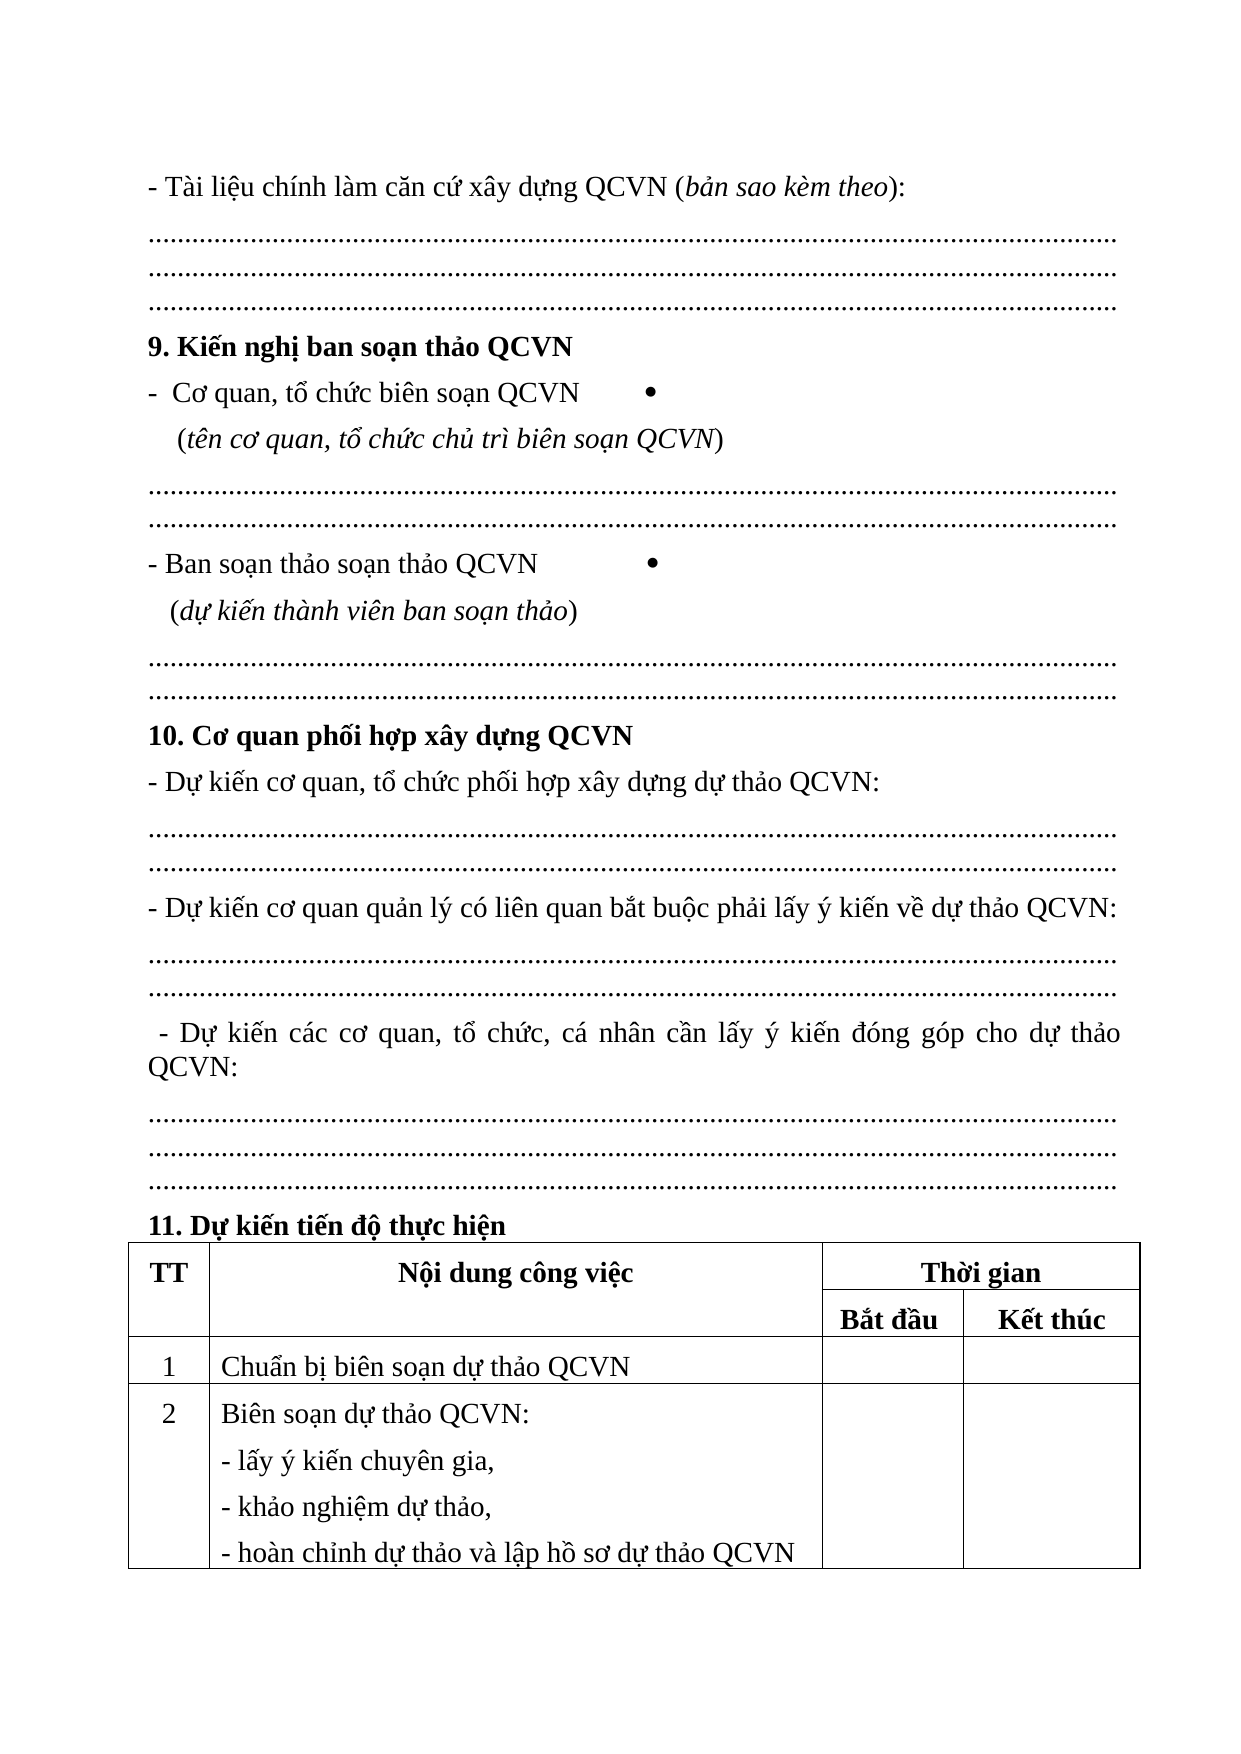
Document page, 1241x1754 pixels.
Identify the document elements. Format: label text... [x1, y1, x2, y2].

text - Tài liệu chính làm căn cứ xây dựng QCVN (bản sao kèm theo): [148, 169, 1122, 203]
subtitle - Cơ quan, tổ chức biên soạn QCVN  [148, 375, 1122, 408]
table_header Nội dung công việc [210, 1243, 822, 1289]
table_cell Bắt đầu [823, 1290, 963, 1336]
table_cell 1 [129, 1337, 209, 1383]
table_cell Biên soạn dự thảo QCVN: - lấy ý kiến chuyên gia, - khảo nghiệm dự thảo, - hoàn chỉnh dự thảo và lập hồ sơ dự thảo QCVN [210, 1384, 822, 1568]
text - Dự kiến các cơ quan, tổ chức, cá nhân cần lấy ý kiến đóng góp cho dự thảo QCVN: [148, 1016, 1122, 1083]
text .......................................................................................................................................................................................................................................................................... [148, 639, 1122, 706]
table_cell [964, 1337, 1139, 1383]
text 10. Cơ quan phối hợp xây dựng QCVN [148, 718, 1122, 752]
text ............................................................................................................................................................................................................................................................................................................................................................................................................... [148, 216, 1122, 316]
subtitle 11. Dự kiến tiến độ thực hiện [148, 1208, 1122, 1242]
subtitle (dự kiến thành viên ban soạn thảo) [148, 593, 1122, 626]
table_cell [823, 1384, 963, 1568]
table_header Thời gian [823, 1243, 1139, 1289]
text - Dự kiến cơ quan quản lý có liên quan bắt buộc phải lấy ý kiến về dự thảo QCVN: [148, 890, 1122, 923]
table_cell Kết thúc [964, 1290, 1139, 1336]
text .......................................................................................................................................................................................................................................................................... [148, 467, 1122, 534]
text .......................................................................................................................................................................................................................................................................... [148, 936, 1122, 1003]
text ............................................................................................................................................................................................................................................................................................................................................................................................................... [148, 1095, 1122, 1196]
table_cell Chuẩn bị biên soạn dự thảo QCVN [210, 1337, 822, 1383]
table_cell [129, 1289, 209, 1336]
text .......................................................................................................................................................................................................................................................................... [148, 810, 1122, 877]
table_cell [964, 1384, 1139, 1568]
table_cell [823, 1337, 963, 1383]
table_cell [210, 1289, 822, 1336]
subtitle (tên cơ quan, tổ chức chủ trì biên soạn QCVN) [148, 421, 1122, 454]
table_header TT [129, 1243, 209, 1289]
subtitle 9. Kiến nghị ban soạn thảo QCVN [148, 329, 1122, 362]
table_cell 2 [129, 1384, 209, 1568]
text - Dự kiến cơ quan, tổ chức phối hợp xây dựng dự thảo QCVN: [148, 764, 1122, 798]
subtitle - Ban soạn thảo soạn thảo QCVN  [148, 547, 1122, 580]
